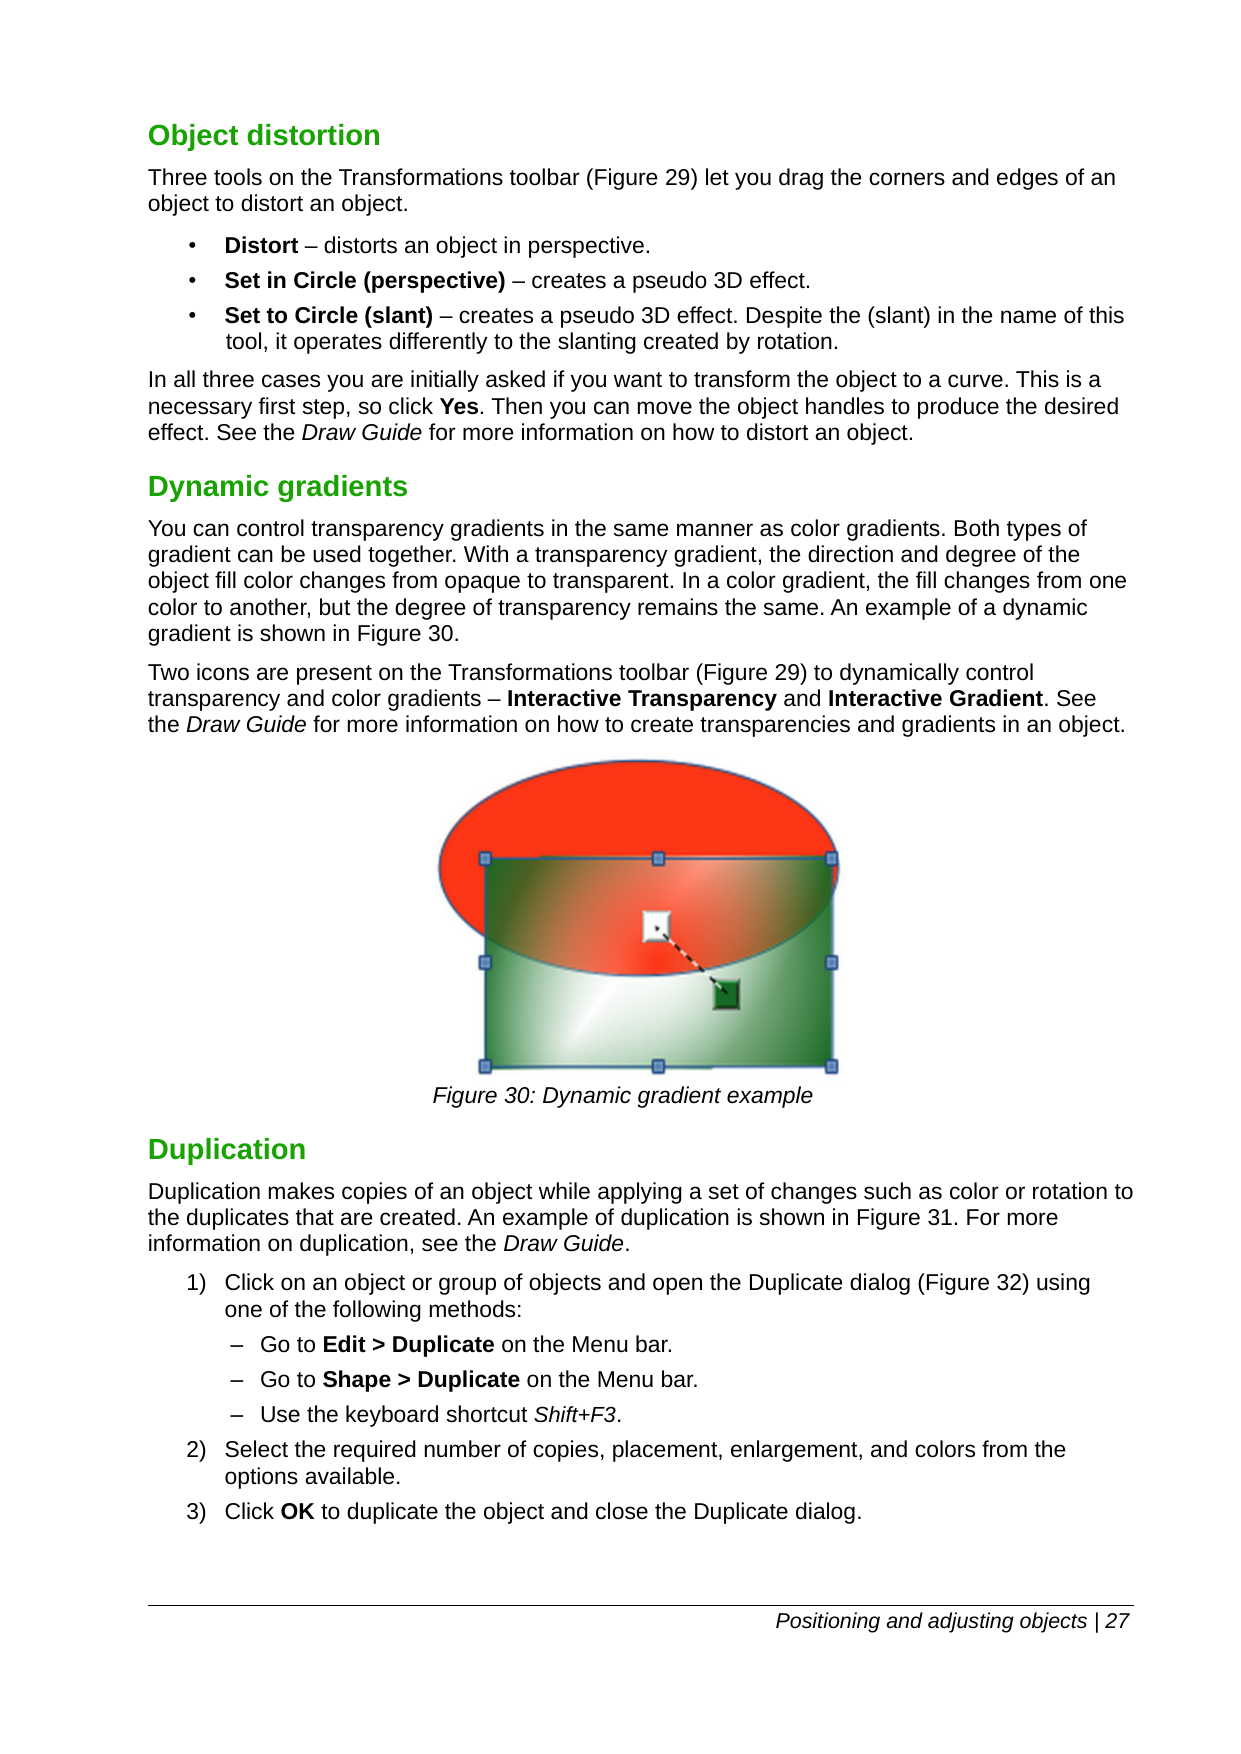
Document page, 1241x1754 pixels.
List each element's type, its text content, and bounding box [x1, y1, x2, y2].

list Distort – distorts an object in perspective. [185, 229, 1134, 258]
text Two icons are present on the Transformations toolbar (Figure 29) to dynamically control transparency and color gradients – Interactive Transparency and Interactive Gradient. See the Draw Guide for more information on how to create transparencies and gradients in an object. [148, 659, 1134, 738]
list Use the keyboard shortcut Shift+F3. [230, 1401, 1134, 1428]
list Set to Circle (slant) – creates a pseudo 3D effect. Despite the (slant) in the name of this tool, it operates differently to the slanting created by rotation. [185, 299, 1134, 358]
list Click on an object or group of objects and open the Duplicate dialog (Figure 32) using one of the following methods: [207, 1269, 1134, 1322]
text Duplication makes copies of an object while applying a set of changes such as color or rotation to the duplicates that are created. An example of duplication is shown in Figure 31. For more information on duplication, see the Draw Guide. [148, 1178, 1134, 1257]
list Set in Circle (perspective) – creates a pseudo 3D effect. [185, 264, 1134, 293]
subtitle Dynamic gradients [148, 469, 1134, 503]
text Three tools on the Transformations toolbar (Figure 29) let you drag the corners and edges of an object to distort an object. [148, 163, 1134, 216]
list Click OK to duplicate the object and close the Duplicate dialog. [207, 1498, 1134, 1524]
picture [432, 750, 850, 1083]
list Select the required number of copies, placement, enlargement, and colors from the options available. [207, 1436, 1134, 1489]
subtitle Duplication [148, 1132, 1134, 1166]
list Go to Shape > Duplicate on the Menu bar. [230, 1366, 1134, 1392]
subtitle Object distortion [148, 118, 1134, 152]
text You can control transparency gradients in the same manner as color gradients. Both types of gradient can be used together. With a transparency gradient, the direction and degree of the object fill color changes from opaque to transparent. In a color gradient, the fill changes from one color to another, but the degree of transparency remains the same. An example of a dynamic gradient is shown in Figure 30. [148, 514, 1134, 646]
text In all three cases you are initially asked if you want to transform the object to a curve. This is a necessary first step, so click Yes. Then you can move the object handles to produce the desired effect. See the Draw Guide for more information on how to distort an object. [148, 366, 1134, 446]
list Go to Edit > Duplicate on the Menu bar. [230, 1331, 1134, 1357]
text Figure 30: Dynamic gradient example [432, 1083, 849, 1109]
